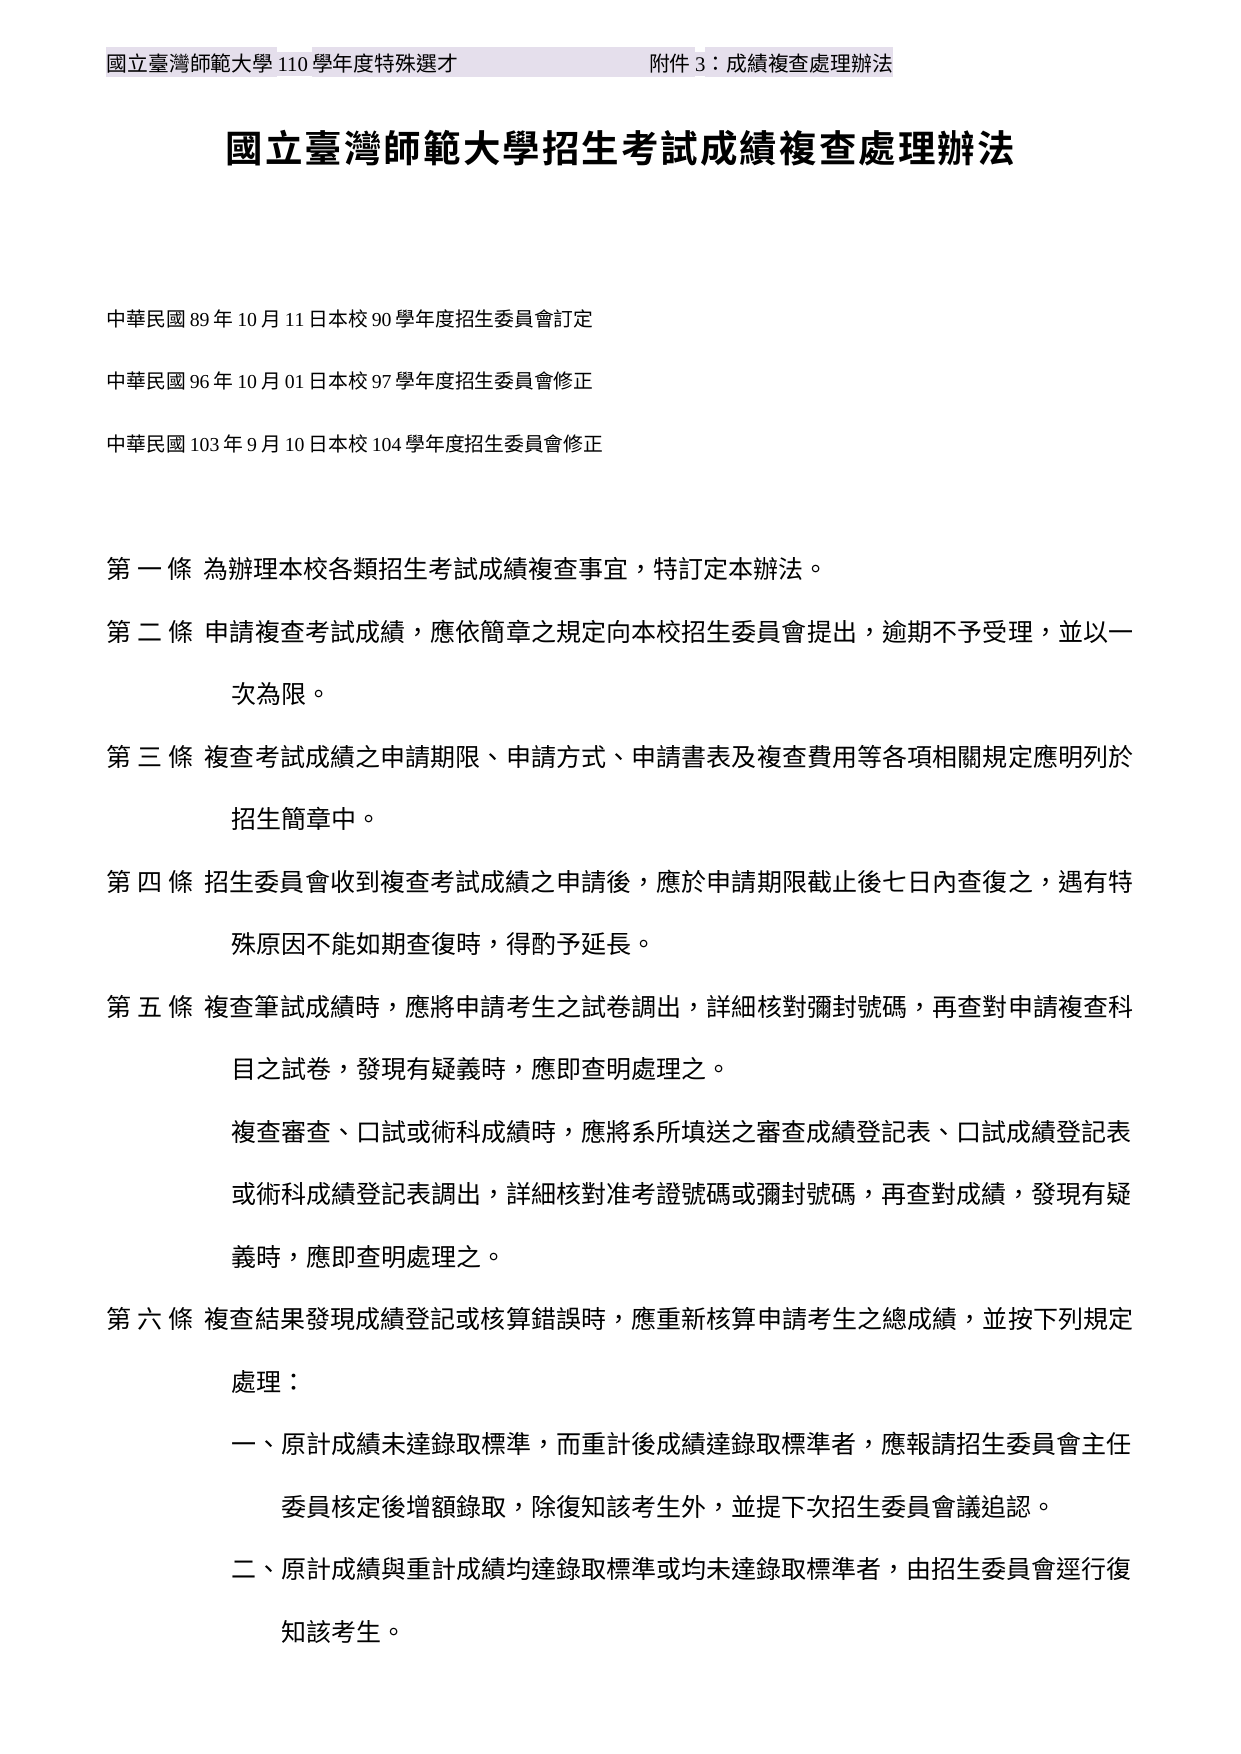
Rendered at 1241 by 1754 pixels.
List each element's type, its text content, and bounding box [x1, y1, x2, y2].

text 第 三 條 複查考試成績之申請期限、申請方式、申請書表及複查費用等各項相關規定應明列於招生簡章中。 [106, 713, 1134, 838]
subtitle 國立臺灣師範大學招生考試成績複查處理辦法 [106, 105, 1134, 167]
text 複查審查、口試或術科成績時，應將系所填送之審查成績登記表、口試成績登記表或術科成績登記表調出，詳細核對准考證號碼或彌封號碼，再查對成績，發現有疑義時，應即查明處理之。 [231, 1088, 1134, 1276]
text 中華民國89年10月11日本校90學年度招生委員會訂定 [106, 276, 1094, 338]
text 第 四 條 招生委員會收到複查考試成績之申請後，應於申請期限截止後七日內查復之，遇有特殊原因不能如期查復時，得酌予延長。 [106, 838, 1134, 963]
text 第 五 條 複查筆試成績時，應將申請考生之試卷調出，詳細核對彌封號碼，再查對申請複查科目之試卷，發現有疑義時，應即查明處理之。 [106, 963, 1134, 1088]
text 第 二 條 申請複查考試成績，應依簡章之規定向本校招生委員會提出，逾期不予受理，並以一次為限。 [106, 588, 1134, 713]
text 第 一 條 為辦理本校各類招生考試成績複查事宜，特訂定本辦法。 [106, 526, 1134, 588]
text 中華民國103年9月10日本校104學年度招生委員會修正 [106, 401, 1094, 463]
text 中華民國96年10月01日本校97學年度招生委員會修正 [106, 338, 1094, 401]
text 二、原計成績與重計成績均達錄取標準或均未達錄取標準者，由招生委員會逕行復知該考生。 [231, 1526, 1134, 1651]
text 第 六 條 複查結果發現成績登記或核算錯誤時，應重新核算申請考生之總成績，並按下列規定處理： [106, 1276, 1134, 1401]
text 一、原計成績未達錄取標準，而重計後成績達錄取標準者，應報請招生委員會主任委員核定後增額錄取，除復知該考生外，並提下次招生委員會議追認。 [231, 1401, 1134, 1526]
